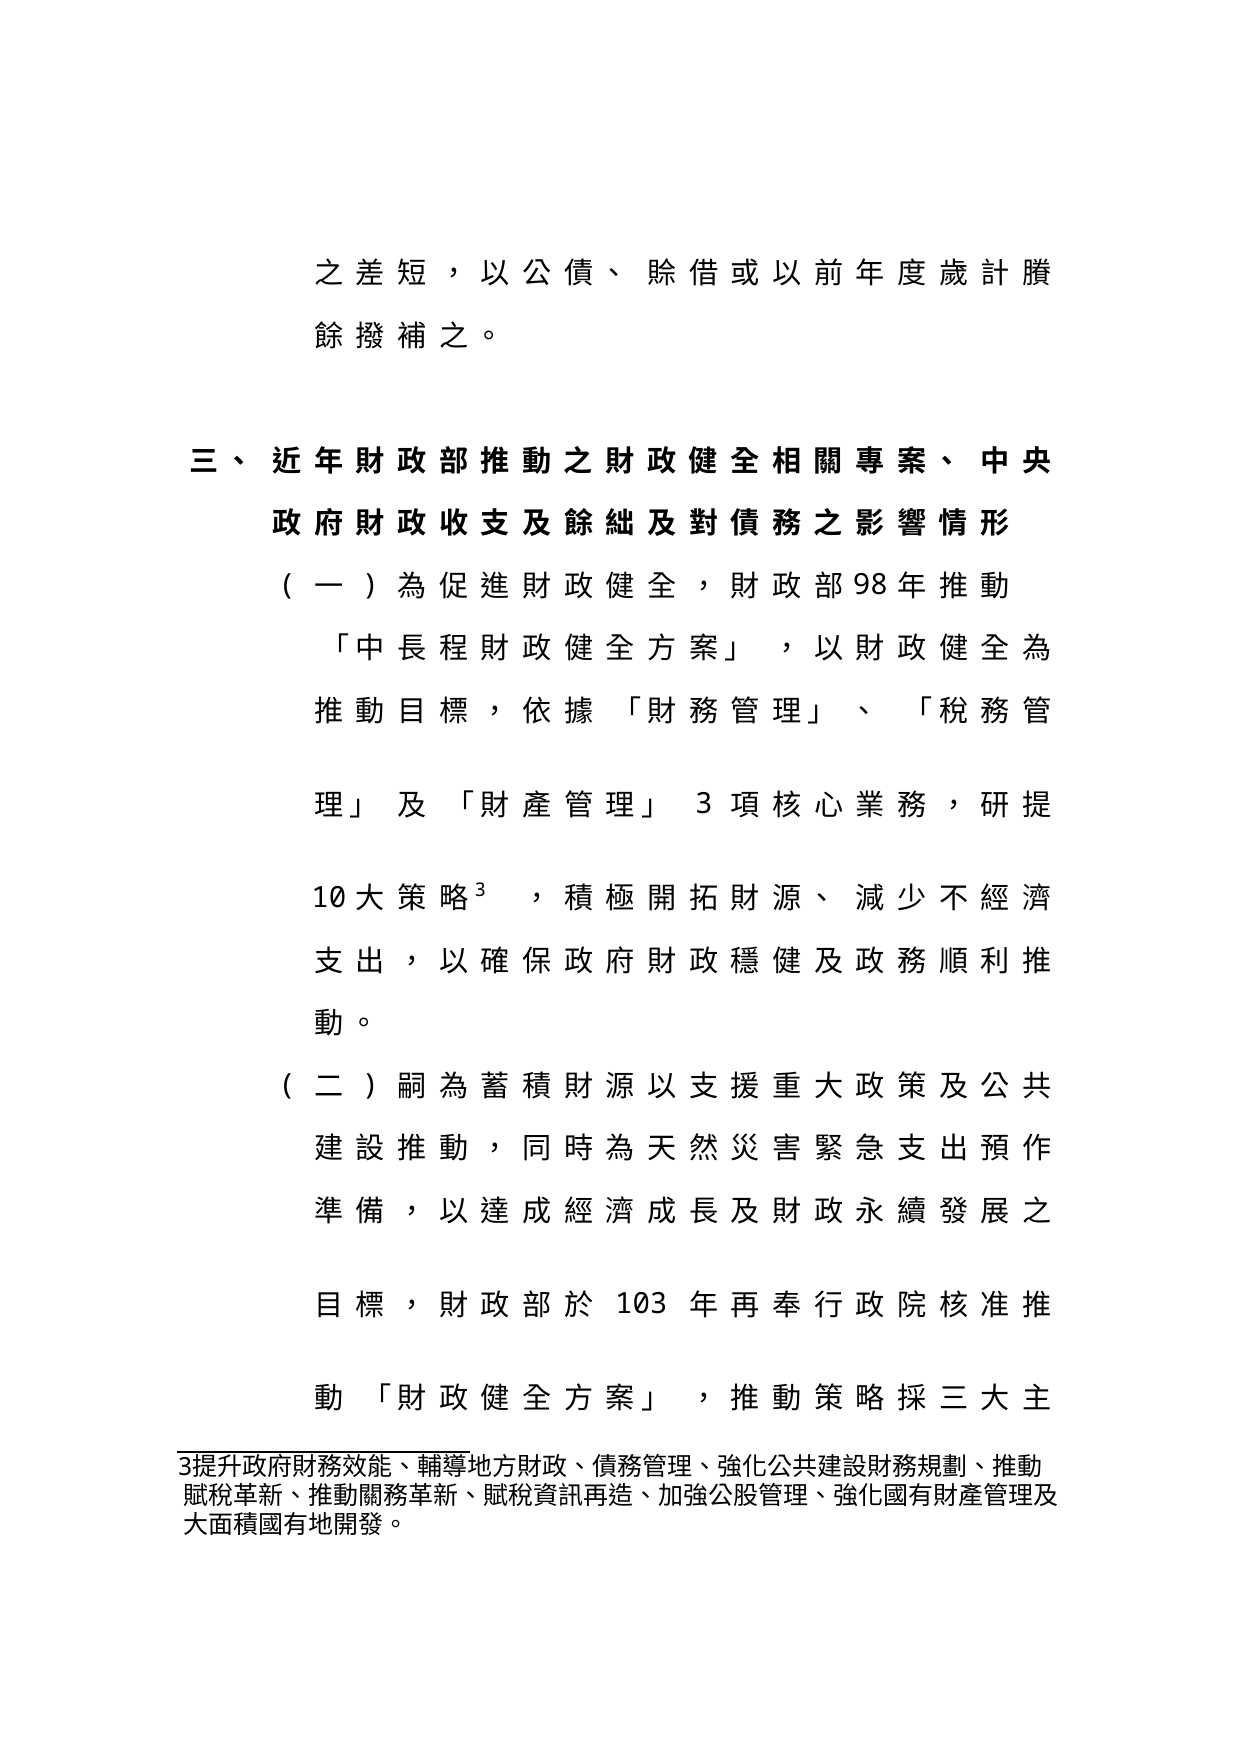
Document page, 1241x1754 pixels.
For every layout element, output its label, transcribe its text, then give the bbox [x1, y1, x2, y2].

text (一)為促進財政健全，財政部98年推動「中長程財政健全方案」，以財政健全為推動目標，依據「財務管理」、「稅務管理」及「財產管理」3項核心業務，研提10大策略，積極開拓財源、減少不經濟支出，以確保政府財政穩健及政務順利推動。 [242, 542, 1058, 1042]
text (二)嗣為蓄積財源以支援重大政策及公共建設推動，同時為天然災害緊急支出預作準備，以達成經濟成長及財政永續發展之目標，財政部於103年再奉行政院核准推動「財政健全方案」，推動策略採三大主 [242, 1042, 1058, 1417]
text 提升政府財務效能、輔導地方財政、債務管理、強化公共建設財務規劃、推動賦稅革新、推動關務革新、賦稅資訊再造、加強公股管理、強化國有財產管理及大面積國有地開發。 [177, 1452, 1063, 1539]
text 之差短，以公債、賒借或以前年度歲計賸餘撥補之。 [242, 229, 1058, 354]
text 三、近年財政部推動之財政健全相關專案、中央政府財政收支及餘絀及對債務之影響情形 [183, 417, 1058, 542]
